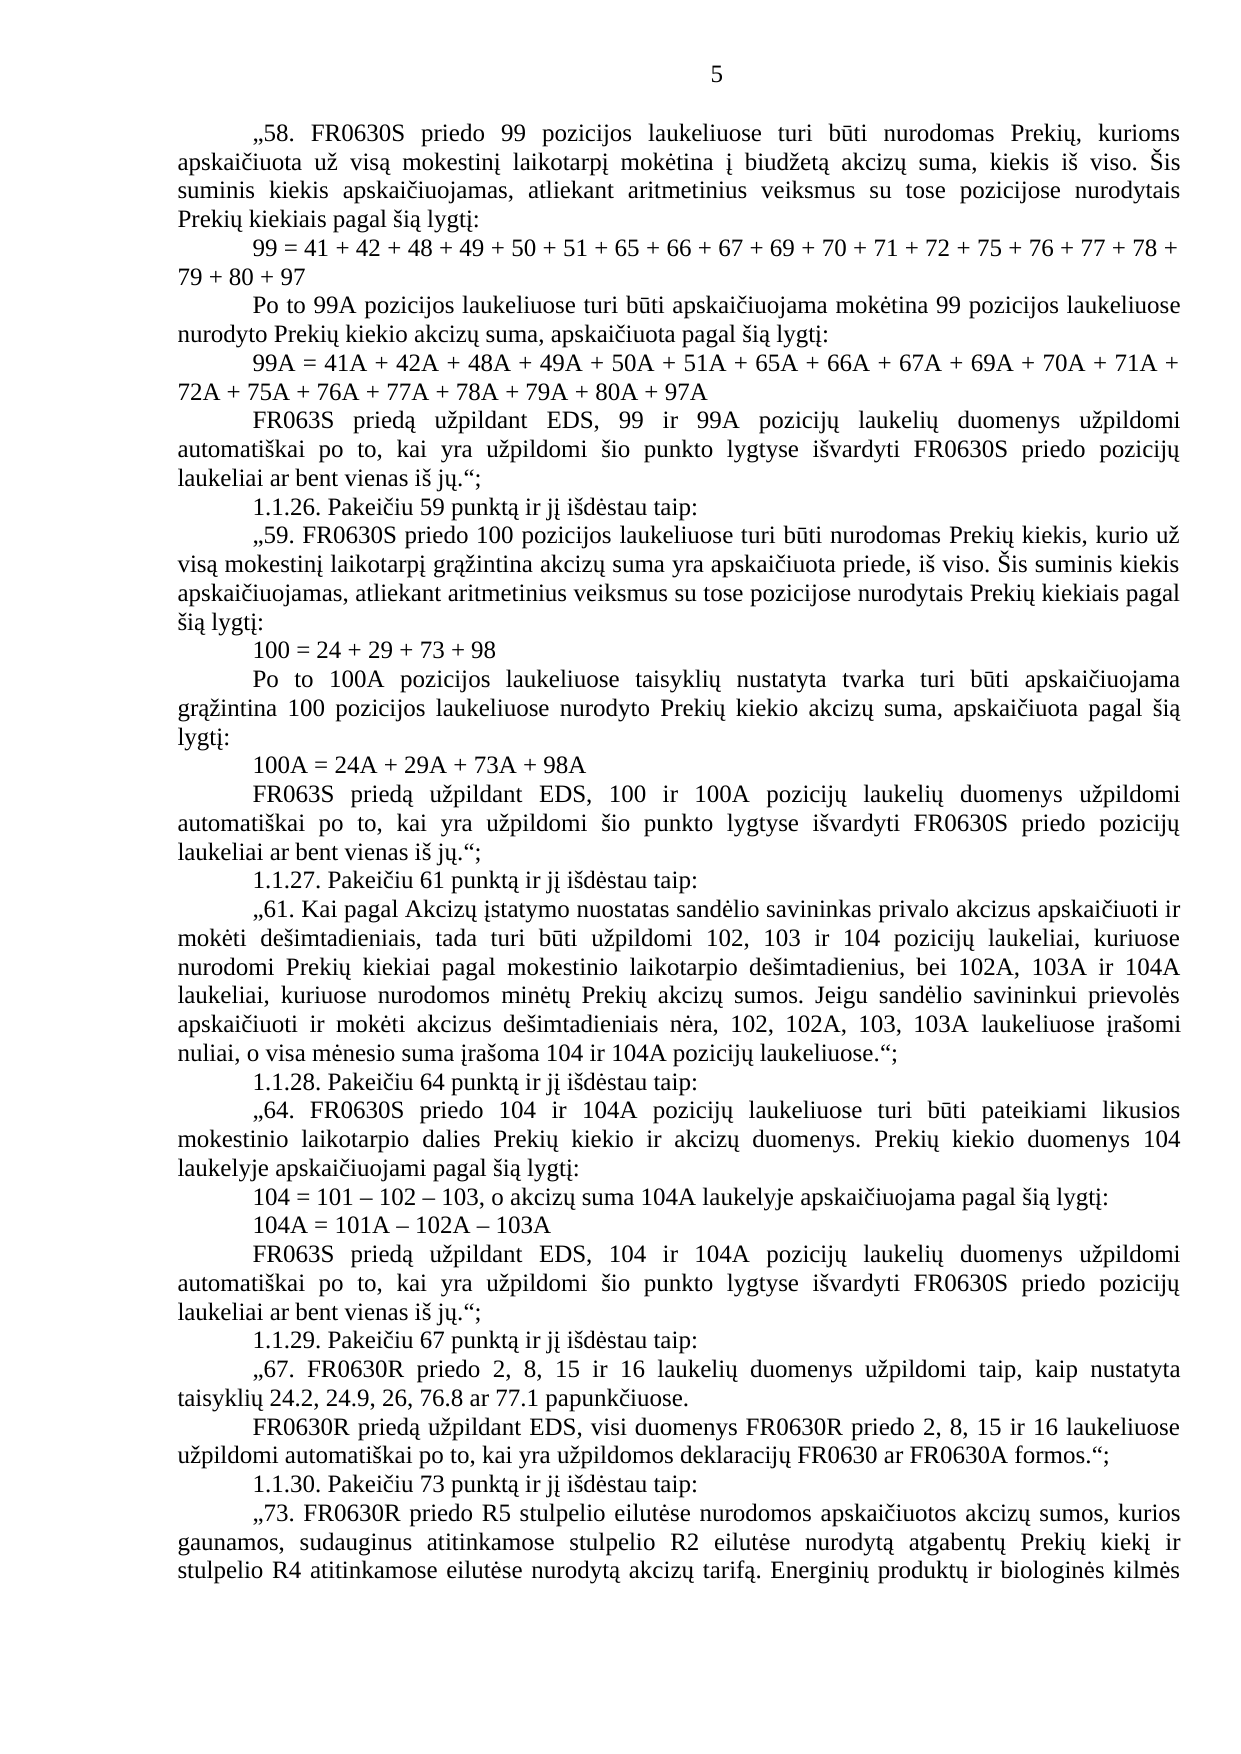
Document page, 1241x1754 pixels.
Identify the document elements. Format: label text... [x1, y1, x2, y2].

text Po to 100A pozicijos laukeliuose taisyklių nustatyta tvarka turi būti apskaičiuojama grąžintina 100 pozicijos laukeliuose nurodyto Prekių kiekio akcizų suma, apskaičiuota pagal šią lygtį: [177, 664, 1181, 751]
text „61. Kai pagal Akcizų įstatymo nuostatas sandėlio savininkas privalo akcizus apskaičiuoti ir mokėti dešimtadieniais, tada turi būti užpildomi 102, 103 ir 104 pozicijų laukeliai, kuriuose nurodomi Prekių kiekiai pagal mokestinio laikotarpio dešimtadienius, bei 102A, 103A ir 104A laukeliai, kuriuose nurodomos minėtų Prekių akcizų sumos. Jeigu sandėlio savininkui prievolės apskaičiuoti ir mokėti akcizus dešimtadieniais nėra, 102, 102A, 103, 103A laukeliuose įrašomi nuliai, o visa mėnesio suma įrašoma 104 ir 104A pozicijų laukeliuose.“; [177, 894, 1181, 1067]
text 104 = 101 – 102 – 103, o akcizų suma 104A laukelyje apskaičiuojama pagal šią lygtį: [177, 1182, 1181, 1211]
text „64. FR0630S priedo 104 ir 104A pozicijų laukeliuose turi būti pateikiami likusios mokestinio laikotarpio dalies Prekių kiekio ir akcizų duomenys. Prekių kiekio duomenys 104 laukelyje apskaičiuojami pagal šią lygtį: [177, 1096, 1181, 1182]
text 1.1.27. Pakeičiu 61 punktą ir jį išdėstau taip: [177, 866, 1181, 894]
text 100A = 24A + 29A + 73A + 98A [177, 751, 1181, 779]
text 1.1.26. Pakeičiu 59 punktą ir jį išdėstau taip: [177, 492, 1181, 521]
text „67. FR0630R priedo 2, 8, 15 ir 16 laukelių duomenys užpildomi taip, kaip nustatyta taisyklių 24.2, 24.9, 26, 76.8 ar 77.1 papunkčiuose. [177, 1354, 1181, 1412]
text 100 = 24 + 29 + 73 + 98 [177, 636, 1181, 664]
text 1.1.28. Pakeičiu 64 punktą ir jį išdėstau taip: [177, 1067, 1181, 1096]
text FR063S priedą užpildant EDS, 99 ir 99A pozicijų laukelių duomenys užpildomi automatiškai po to, kai yra užpildomi šio punkto lygtyse išvardyti FR0630S priedo pozicijų laukeliai ar bent vienas iš jų.“; [177, 406, 1181, 492]
text „73. FR0630R priedo R5 stulpelio eilutėse nurodomos apskaičiuotos akcizų sumos, kurios gaunamos, sudauginus atitinkamose stulpelio R2 eilutėse nurodytą atgabentų Prekių kiekį ir stulpelio R4 atitinkamose eilutėse nurodytą akcizų tarifą. Energinių produktų ir biologinės kilmės [177, 1498, 1181, 1584]
text FR063S priedą užpildant EDS, 104 ir 104A pozicijų laukelių duomenys užpildomi automatiškai po to, kai yra užpildomi šio punkto lygtyse išvardyti FR0630S priedo pozicijų laukeliai ar bent vienas iš jų.“; [177, 1239, 1181, 1326]
text FR0630R priedą užpildant EDS, visi duomenys FR0630R priedo 2, 8, 15 ir 16 laukeliuose užpildomi automatiškai po to, kai yra užpildomos deklaracijų FR0630 ar FR0630A formos.“; [177, 1412, 1181, 1469]
text „59. FR0630S priedo 100 pozicijos laukeliuose turi būti nurodomas Prekių kiekis, kurio už visą mokestinį laikotarpį grąžintina akcizų suma yra apskaičiuota priede, iš viso. Šis suminis kiekis apskaičiuojamas, atliekant aritmetinius veiksmus su tose pozicijose nurodytais Prekių kiekiais pagal šią lygtį: [177, 521, 1181, 636]
text 1.1.30. Pakeičiu 73 punktą ir jį išdėstau taip: [177, 1469, 1181, 1498]
text 99 = 41 + 42 + 48 + 49 + 50 + 51 + 65 + 66 + 67 + 69 + 70 + 71 + 72 + 75 + 76 + 77 + 78 + 79 + 80 + 97 [177, 233, 1181, 291]
text 99A = 41A + 42A + 48A + 49A + 50A + 51A + 65A + 66A + 67A + 69A + 70A + 71A + 72A + 75A + 76A + 77A + 78A + 79A + 80A + 97A [177, 348, 1181, 406]
text FR063S priedą užpildant EDS, 100 ir 100A pozicijų laukelių duomenys užpildomi automatiškai po to, kai yra užpildomi šio punkto lygtyse išvardyti FR0630S priedo pozicijų laukeliai ar bent vienas iš jų.“; [177, 779, 1181, 866]
text „58. FR0630S priedo 99 pozicijos laukeliuose turi būti nurodomas Prekių, kurioms apskaičiuota už visą mokestinį laikotarpį mokėtina į biudžetą akcizų suma, kiekis iš viso. Šis suminis kiekis apskaičiuojamas, atliekant aritmetinius veiksmus su tose pozicijose nurodytais Prekių kiekiais pagal šią lygtį: [177, 118, 1181, 233]
text Po to 99A pozicijos laukeliuose turi būti apskaičiuojama mokėtina 99 pozicijos laukeliuose nurodyto Prekių kiekio akcizų suma, apskaičiuota pagal šią lygtį: [177, 291, 1181, 348]
text 1.1.29. Pakeičiu 67 punktą ir jį išdėstau taip: [177, 1326, 1181, 1354]
text 104A = 101A – 102A – 103A [177, 1211, 1181, 1239]
